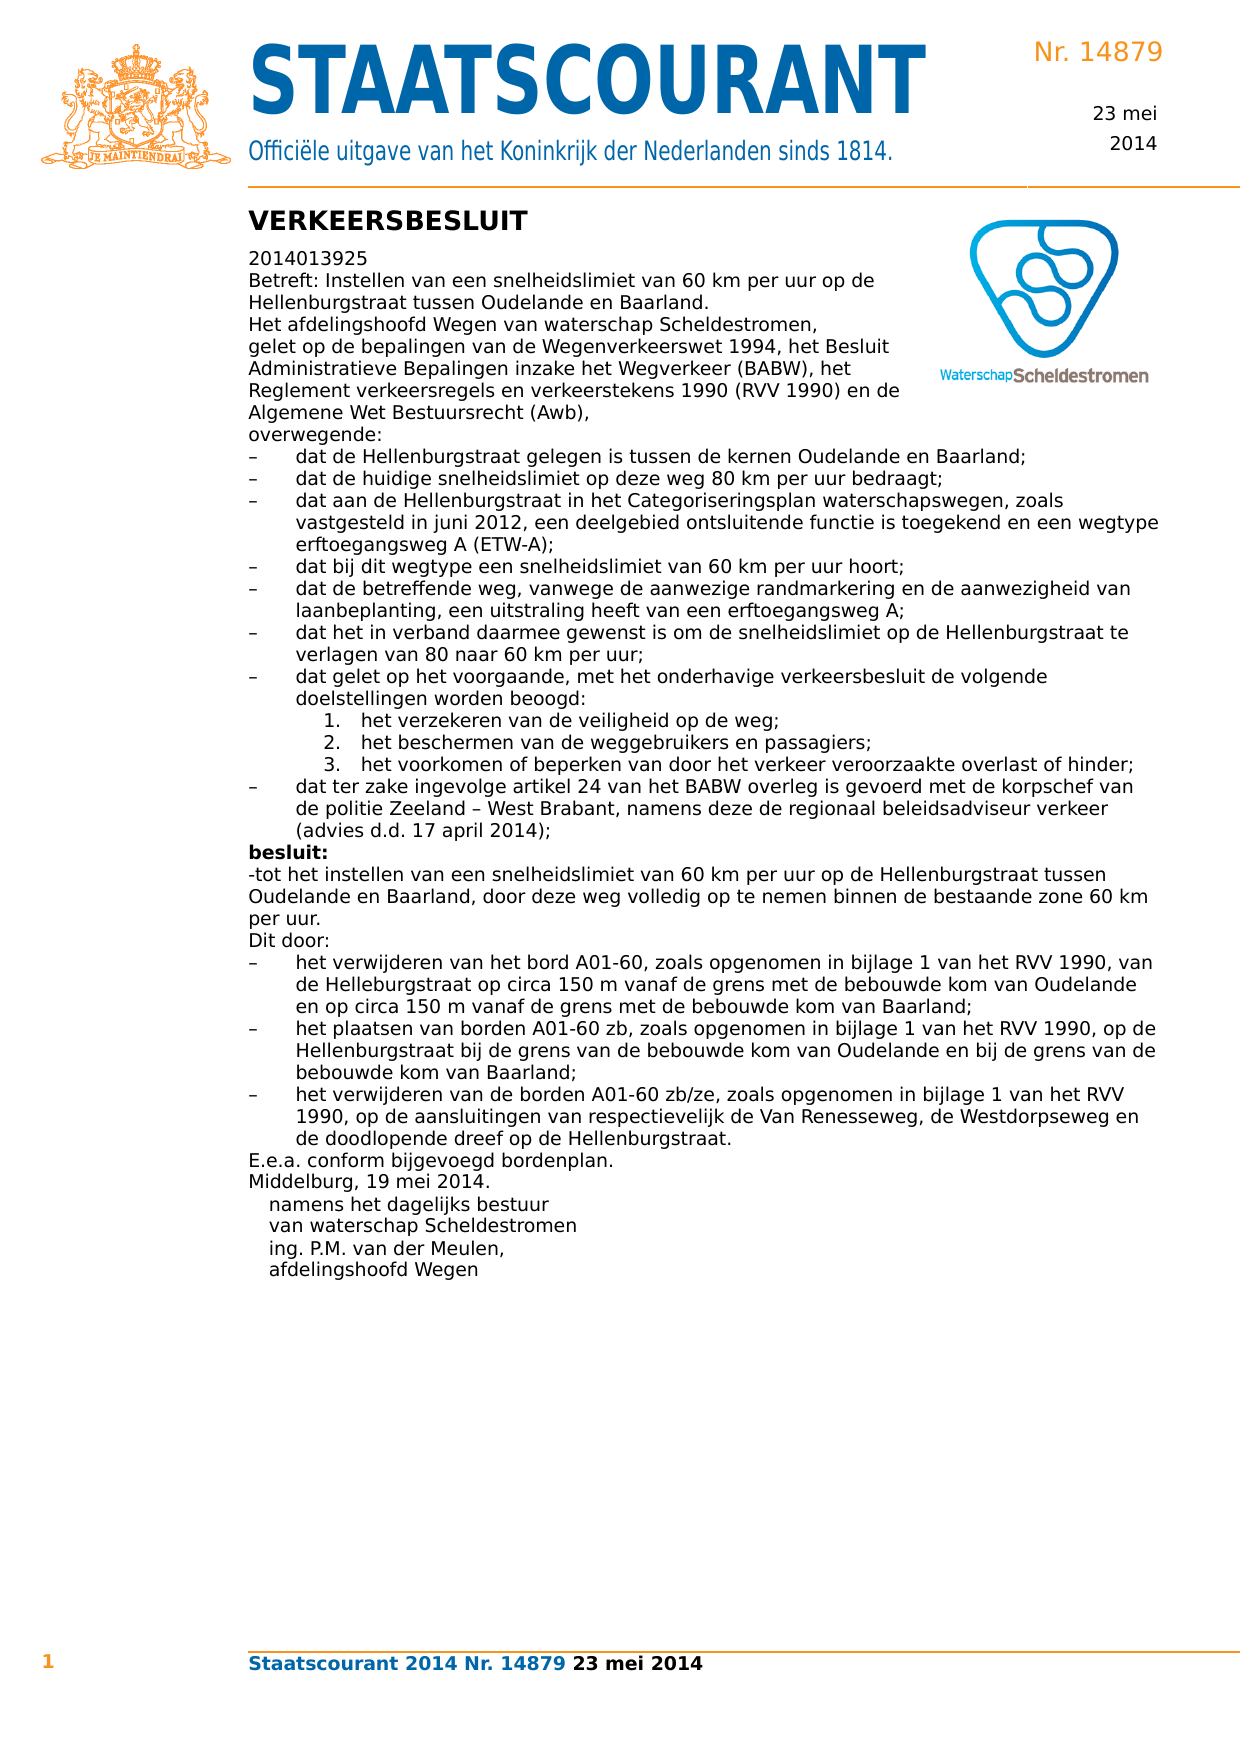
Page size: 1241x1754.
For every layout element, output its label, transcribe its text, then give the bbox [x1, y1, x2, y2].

list het verwijderen van het bord A01-60, zoals opgenomen in bijlage 1 van het RVV 1990, van de Helleburgstraat op circa 150 m vanaf de grens met de bebouwde kom van Oudelande en op circa 150 m vanaf de grens met de bebouwde kom van Baarland; [248, 952, 1163, 1018]
list het beschermen van de weggebruikers en passagiers; [323, 732, 1163, 754]
subtitle Betreft: Instellen van een snelheidslimiet van 60 km per uur op de Hellenburgstraat tussen Oudelande en Baarland. [248, 270, 927, 314]
list het voorkomen of beperken van door het verkeer veroorzaakte overlast of hinder; [323, 754, 1163, 776]
text namens het dagelijks bestuur [248, 1193, 1163, 1215]
subtitle gelet op de bepalingen van de Wegenverkeerswet 1994, het Besluit Administratieve Bepalingen inzake het Wegverkeer (BABW), het Reglement verkeersregels en verkeerstekens 1990 (RVV 1990) en de Algemene Wet Bestuursrecht (Awb), [248, 336, 1163, 424]
subtitle E.e.a. conform bijgevoegd bordenplan. [248, 1149, 1163, 1171]
list dat het in verband daarmee gewenst is om de snelheidslimiet op de Hellenburgstraat te verlagen van 80 naar 60 km per uur; [248, 622, 1163, 666]
list het plaatsen van borden A01-60 zb, zoals opgenomen in bijlage 1 van het RVV 1990, op de Hellenburgstraat bij de grens van de bebouwde kom van Oudelande en bij de grens van de bebouwde kom van Baarland; [248, 1018, 1163, 1083]
list het verwijderen van de borden A01-60 zb/ze, zoals opgenomen in bijlage 1 van het RVV 1990, op de aansluitingen van respectievelijk de Van Renesseweg, de Westdorpseweg en de doodlopende dreef op de Hellenburgstraat. [248, 1083, 1163, 1149]
subtitle Dit door: [248, 930, 1163, 952]
text van waterschap Scheldestromen [248, 1215, 1163, 1237]
text besluit: [248, 842, 1163, 864]
subtitle overwegende: [248, 424, 1163, 446]
list dat gelet op het voorgaande, met het onderhavige verkeersbesluit de volgende doelstellingen worden beoogd: [248, 666, 1163, 710]
text ing. P.M. van der Meulen, [248, 1237, 1163, 1259]
list dat de betreffende weg, vanwege de aanwezige randmarkering en de aanwezigheid van laanbeplanting, een uitstraling heeft van een erftoegangsweg A; [248, 578, 1163, 622]
text afdelingshoofd Wegen [248, 1259, 1163, 1281]
list dat bij dit wegtype een snelheidslimiet van 60 km per uur hoort; [248, 556, 1163, 578]
list dat aan de Hellenburgstraat in het Categoriseringsplan waterschapswegen, zoals vastgesteld in juni 2012, een deelgebied ontsluitende functie is toegekend en een wegtype erftoegangsweg A (ETW-A); [248, 490, 1163, 556]
picture [927, 205, 1164, 419]
text -tot het instellen van een snelheidslimiet van 60 km per uur op de Hellenburgstraat tussen Oudelande en Baarland, door deze weg volledig op te nemen binnen de bestaande zone 60 km per uur. [248, 864, 1163, 930]
list dat ter zake ingevolge artikel 24 van het BABW overleg is gevoerd met de korpschef van de politie Zeeland – West Brabant, namens deze de regionaal beleidsadviseur verkeer (advies d.d. 17 april 2014); [248, 776, 1163, 842]
picture [41, 44, 231, 169]
subtitle Middelburg, 19 mei 2014. [248, 1171, 1163, 1193]
subtitle Het afdelingshoofd Wegen van waterschap Scheldestromen, [248, 314, 927, 336]
list dat de huidige snelheidslimiet op deze weg 80 km per uur bedraagt; [248, 468, 1163, 490]
subtitle 2014013925 [248, 248, 927, 270]
subtitle VERKEERSBESLUIT [248, 206, 927, 237]
list dat de Hellenburgstraat gelegen is tussen de kernen Oudelande en Baarland; [248, 446, 1163, 468]
list het verzekeren van de veiligheid op de weg; [323, 710, 1163, 732]
